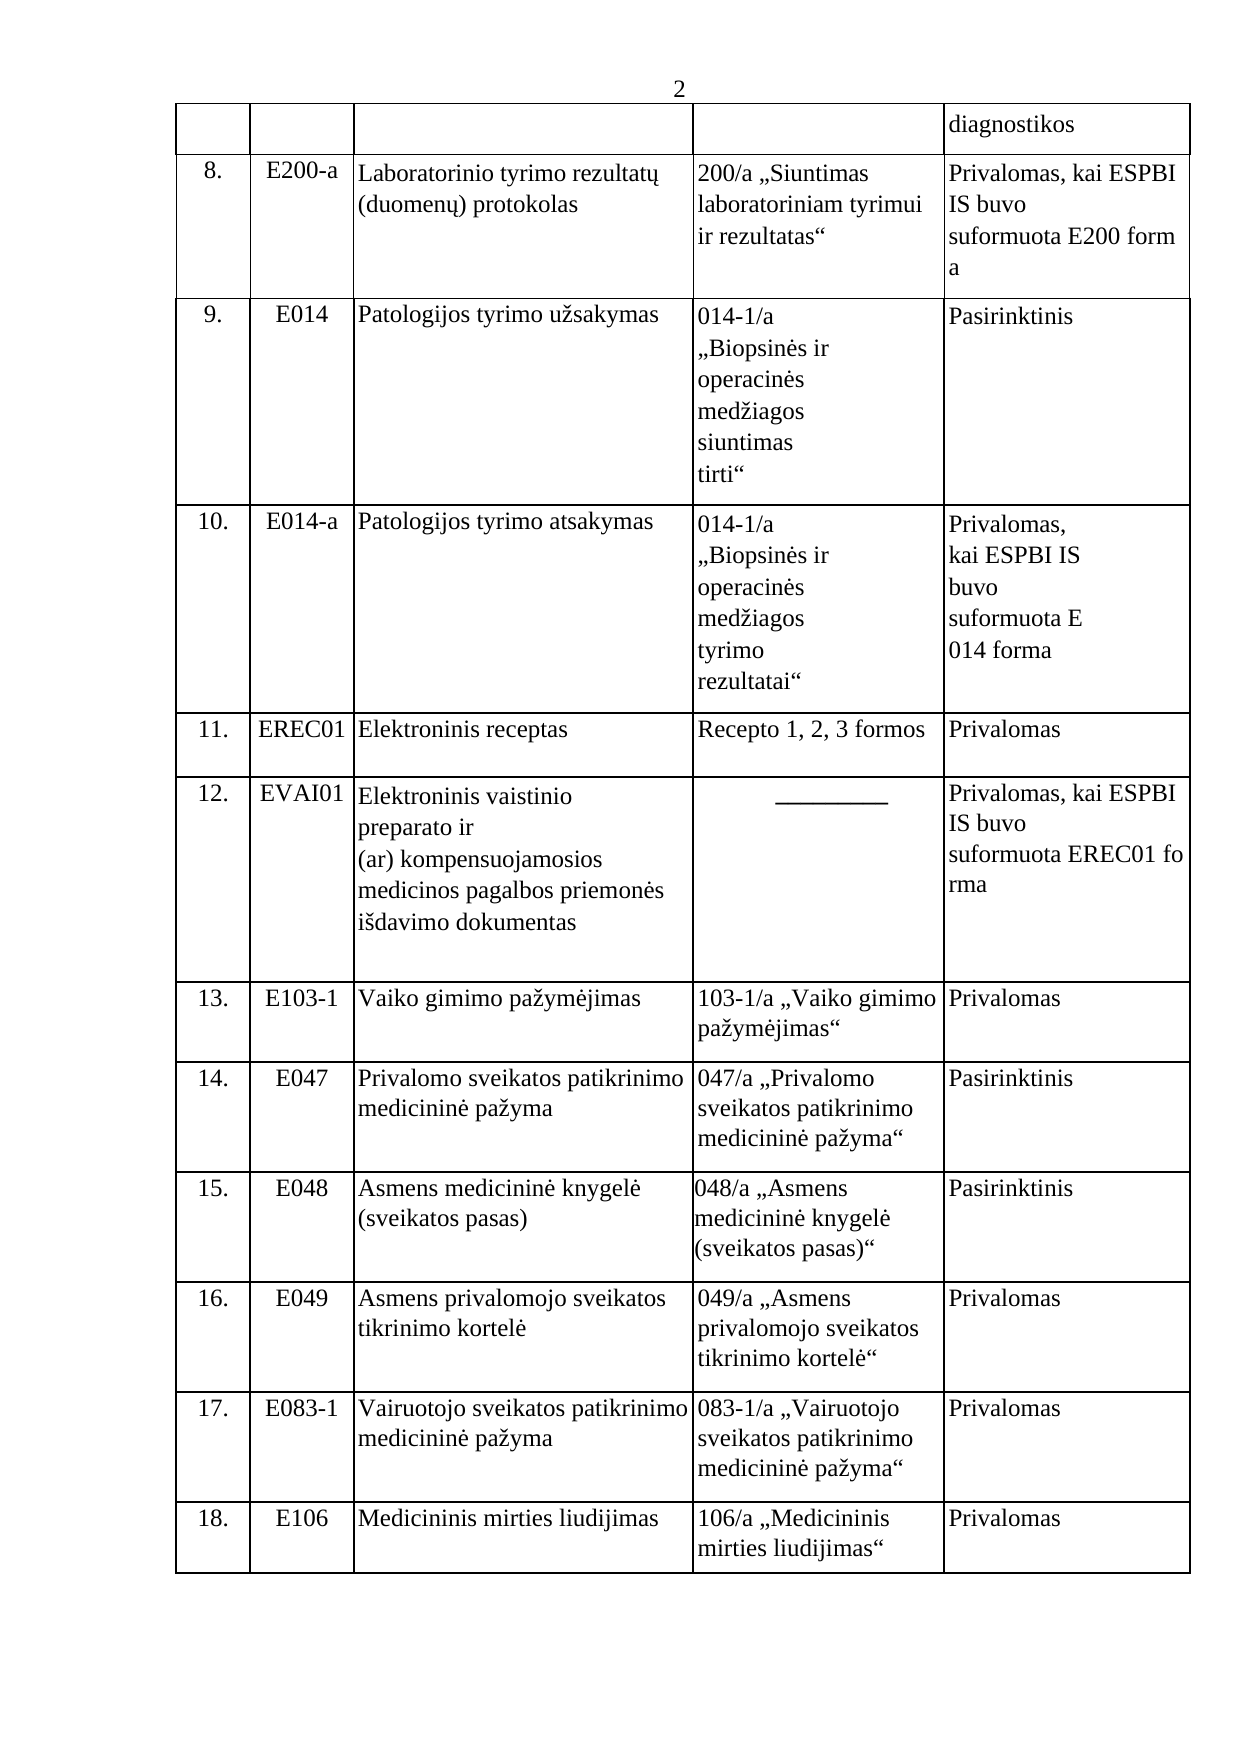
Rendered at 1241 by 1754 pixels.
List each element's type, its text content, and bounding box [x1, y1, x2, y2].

table_cell 11. [177, 714, 249, 776]
table_cell 048/a „Asmens medicininė knygelė (sveikatos pasas)“ [694, 1173, 943, 1281]
table_cell Pasirinktinis [945, 1173, 1189, 1281]
table_cell E103-1 [251, 983, 353, 1061]
table_cell E014-a [251, 506, 353, 712]
table_cell Patologijos tyrimo užsakymas [355, 299, 692, 504]
table_cell 10. [177, 506, 249, 712]
table_cell Privalomas [945, 1503, 1189, 1572]
table_cell diagnostikos [945, 104, 1189, 154]
table_cell Vairuotojo sveikatos patikrinimo medicininė pažyma [355, 1393, 692, 1501]
table_cell Privalomas, kai ESPBI IS buvo suformuota E200 forma [945, 155, 1189, 298]
table_cell E014 [251, 299, 353, 504]
table_cell E049 [251, 1283, 353, 1391]
table_cell 106/a „Medicininis mirties liudijimas“ [694, 1503, 943, 1572]
table_cell 17. [177, 1393, 249, 1501]
table_cell 047/a „Privalomo sveikatos patikrinimo medicininė pažyma“ [694, 1063, 943, 1171]
table_cell E047 [251, 1063, 353, 1171]
table_cell 8. [177, 155, 250, 298]
table_cell Privalomas [945, 1393, 1189, 1501]
table_cell Asmens medicininė knygelė (sveikatos pasas) [355, 1173, 692, 1281]
table_cell 014-1/a „Biopsinės ir operacinės medžiagos siuntimas tirti“ [694, 299, 943, 504]
table_cell 18. [177, 1503, 249, 1572]
table_cell [694, 104, 943, 154]
table_cell Pasirinktinis [945, 1063, 1189, 1171]
table_cell Privalomas [945, 714, 1189, 776]
table_cell Privalomas, kai ESPBI IS buvo suformuota EREC01 forma [945, 778, 1189, 981]
table_cell Elektroninis vaistinio preparato ir (ar) kompensuojamosios medicinos pagalbos priemonės išdavimo dokumentas [355, 778, 692, 981]
table_cell 16. [177, 1283, 249, 1391]
table_cell _________ [694, 778, 943, 981]
table_cell 049/a „Asmens privalomojo sveikatos tikrinimo kortelė“ [694, 1283, 943, 1391]
table_cell 15. [177, 1173, 249, 1281]
table_cell Pasirinktinis [945, 299, 1189, 504]
table_cell [251, 104, 353, 154]
table_cell Asmens privalomojo sveikatos tikrinimo kortelė [355, 1283, 692, 1391]
table_cell E083-1 [251, 1393, 353, 1501]
table_cell Vaiko gimimo pažymėjimas [355, 983, 692, 1061]
table_cell EREC01 [251, 714, 353, 776]
table_cell E048 [251, 1173, 353, 1281]
table_cell 12. [177, 778, 249, 981]
table_cell 14. [177, 1063, 249, 1171]
table_cell Recepto 1, 2, 3 formos [694, 714, 943, 776]
table_cell Medicininis mirties liudijimas [355, 1503, 692, 1572]
table_cell Privalomas [945, 983, 1189, 1061]
table_cell Privalomas, kai ESPBI IS buvo suformuota E014 forma [945, 506, 1189, 712]
table_cell Privalomo sveikatos patikrinimo medicininė pažyma [355, 1063, 692, 1171]
table_cell 200/a „Siuntimas laboratoriniam tyrimui ir rezultatas“ [694, 155, 944, 298]
table_cell E106 [251, 1503, 353, 1572]
table_cell 014-1/a „Biopsinės ir operacinės medžiagos tyrimo rezultatai“ [694, 506, 943, 712]
table_cell Laboratorinio tyrimo rezultatų (duomenų) protokolas [354, 155, 693, 298]
table_cell 13. [177, 983, 249, 1061]
table_cell 9. [177, 299, 249, 504]
table_cell 103-1/a „Vaiko gimimo pažymėjimas“ [694, 983, 943, 1061]
table_cell Patologijos tyrimo atsakymas [355, 506, 692, 712]
table_cell E200-a [251, 155, 353, 298]
table_cell [177, 104, 249, 154]
table_cell [355, 104, 692, 154]
table_cell EVAI01 [251, 778, 353, 981]
table_cell Privalomas [945, 1283, 1189, 1391]
table_cell 083-1/a „Vairuotojo sveikatos patikrinimo medicininė pažyma“ [694, 1393, 943, 1501]
table_cell Elektroninis receptas [355, 714, 692, 776]
